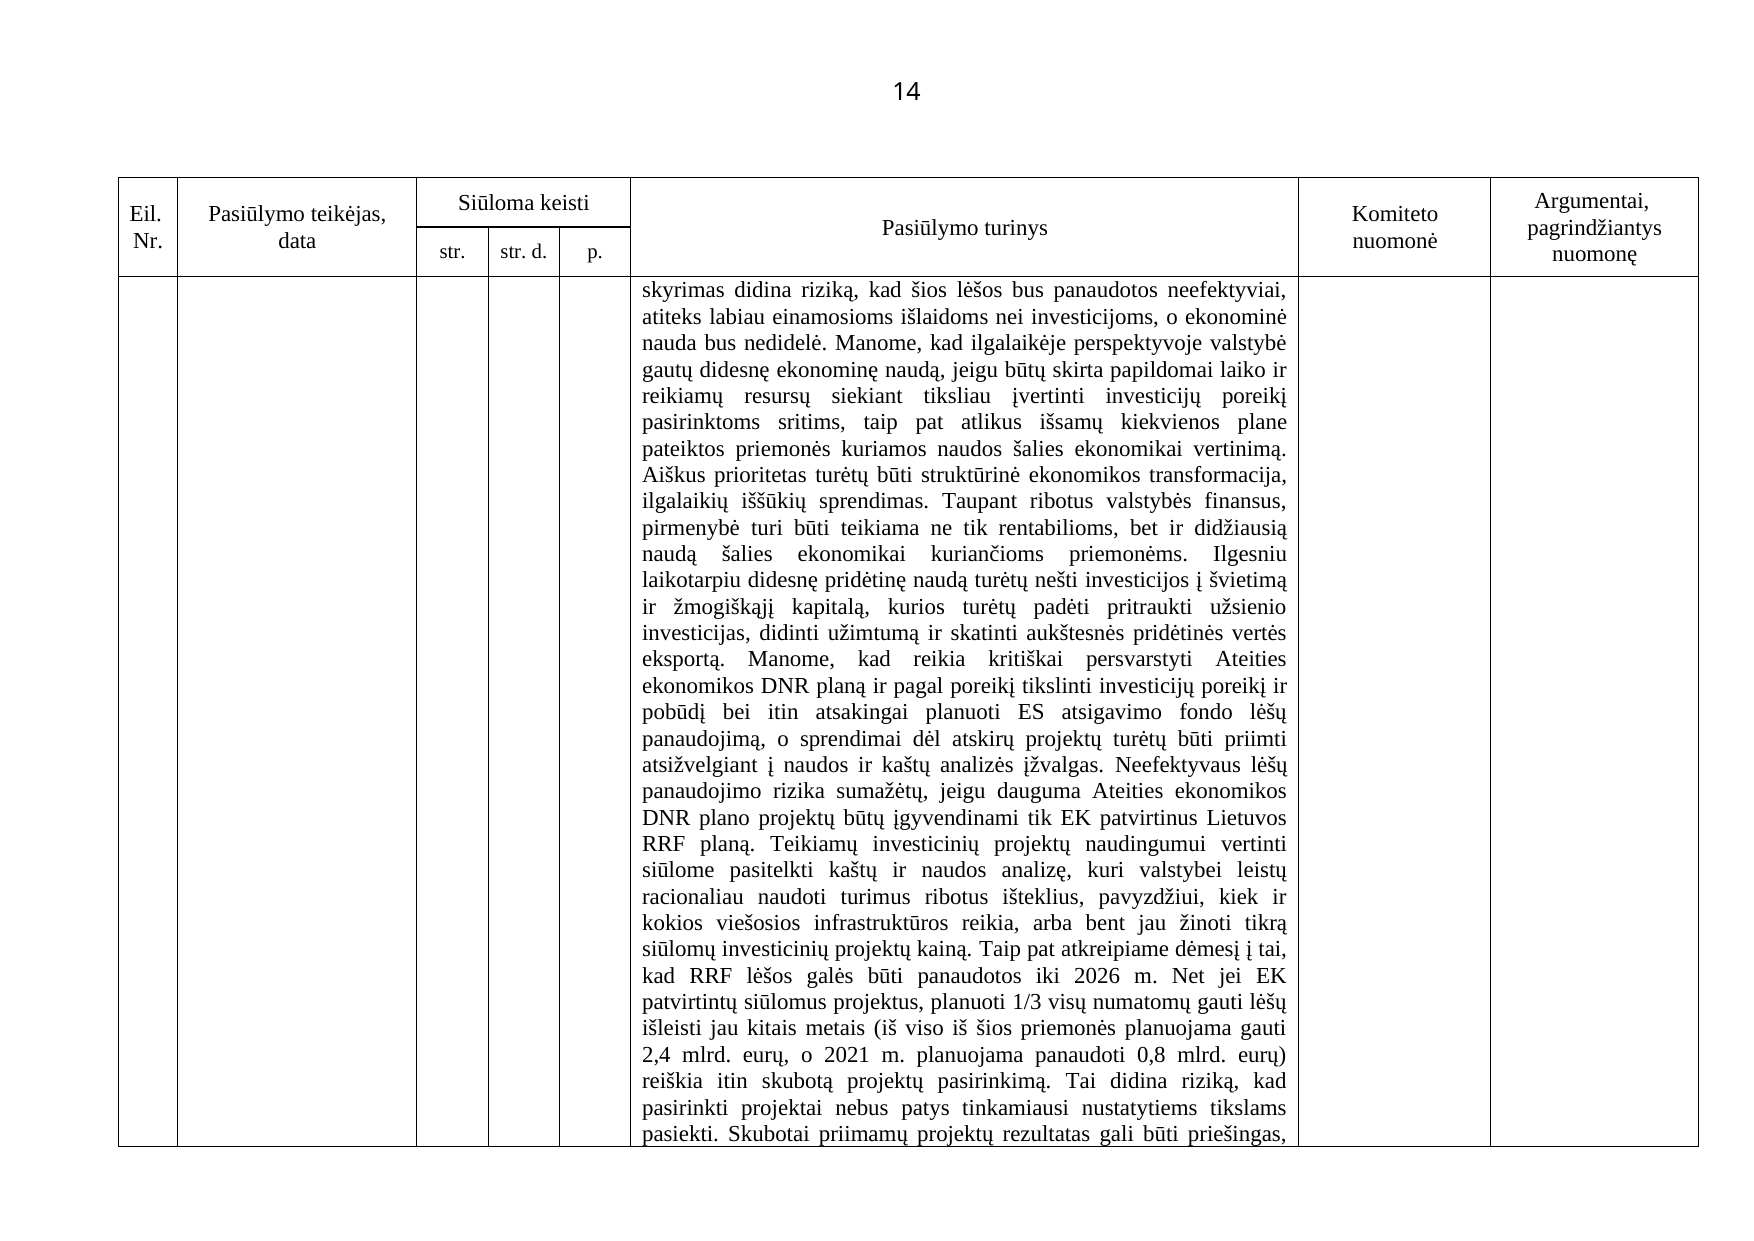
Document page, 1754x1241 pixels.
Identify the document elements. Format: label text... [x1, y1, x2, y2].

table_cell str. [417, 228, 488, 276]
table_cell [560, 277, 630, 1146]
table_cell [1299, 277, 1490, 1146]
table_cell [119, 277, 177, 1146]
table_cell [178, 277, 416, 1146]
table_cell [489, 277, 559, 1146]
table_cell str. d. [489, 228, 559, 276]
table_header Pasiūlymo teikėjas, data [178, 178, 416, 276]
table_header Pasiūlymo turinys [631, 178, 1298, 276]
table_cell Remdamiesi Lietuvos Respublikos biudžeto sandaros įstatymo 19 straipsnio 2 dalimi, teikiame išvadą dėl numatomų Lietuvos Respublikos 2021 m. valstybės, savivaldybių, Valstybinio socialinio draudimo fondo ir Privalomojo sveikatos draudimo fondo biudžetų rodiklių galimo poveikio pasitikėjimui finansų sistemos stabilumu ir kainų stabilumui, išskirtinį dėmesį skirdami išoriniam ūkio subalansuotumui ir ilgalaikiam valdžios sektoriaus finansų tvarumui. Vertinimas atliktas remiantis Lietuvos Respublikos Vyriausybės 2021 m. spalio 15 d. Lietuvos Respublikos Seimui pateiktu Lietuvos Respublikos 2021 m. valstybės biudžeto ir savivaldybių biudžetų finansinių rodiklių patvirtinimo įstatymo projektu ir kita su juo susijusia informacija (toliau – projektai). Santrauka: Lietuvos banko vertinimu, dėl projektuose formuojamo 2021 m. valdžios sektoriaus balanso ir gerokai išaugsiančios valdžios sektoriaus skolos, nepasitikėjimo finansų sistemos stabilumu rizika yra padidėjusi, tačiau valdoma, nes mažų palūkanų normų aplinka sudaro prielaidas finansuoti valdžios sektoriaus deficitą mažesnėmis išlaidomis. Naujai įgyvendinamų priemonių poveikis kainų raidai bus ribotas – 2021–2023 m. vidutinę metinę infliaciją iš viso padidins apie 0,2 proc. punkto. Vis dėlto atkreipiame dėmesį į tai, kad formuojami valdžios sektoriaus rodikliai gali būti prastesni, nei numatyta projektuose. 2021 m. valdžios sektoriaus deficitas gali būti didesnis, jeigu visa numatyta dotacijų iš Europos Sąjungos Ekonomikos gaivinimo ir atsparumo didinimo priemonės (angl. Recovery and Resilience Facility, toliau RRF) suma nebus gauta, o išlaidos, susijusios su Ateities ekonomikos DNR plano įgyvendinimu, patirtos. Be to, yra rizika, kad gaunama pajamų suma iš kitais metais prasidėsiančių mokesčių atidėjimų, susikaupusių per 2020 m., grąžinimo gali būti mažesnė, nei planuojama. Kita vertus, valdžios sektoriaus išlaidos gali būti didesnės, nei planuojama, dėl didesnių, nei numatyta, pandemijai ir jos pasekmėms suvaldyti reikalingų lėšų. Taip pat yra rizikų dėl skolintų lėšų efektyvaus panaudojimo, ypač susijusių su Ateities ekonomikos DNR plano įgyvendinimu. 2021 m. valdžios sektoriaus deficitas gali būti didesnis, jeigu visa numatyta lėšų iš RRF suma nebus gauta, o išlaidos, susijusios su Ateities ekonomikos DNR plano įgyvendinimu, patirtos. Taip pat yra rizika, kad pajamos iš mokesčių atidėjimų grąžinimo gali būti mažesnės, nei planuojama. Biudžeto projektuose numatoma, kad 2021 m. išlaidos naujų Ateities ekonomikos DNR plano veiksmų įgyvendinimui sudarys 1,6 mlrd. eurų (3,2 % BVP), iš jų 813 mln. eurų (1,6 % BVP) bus finansuojama RRF lėšomis. RRF ir dotacijų sumos, teksiančios atskiroms šalims, kol kas nėra patvirtintos, be to, net ir ES šalims susitarus dėl RRF, yra rizika, kad siūlomi Ateities ekonomikos DNR plano projektai neatitiks RRF vertinimo kriterijų, todėl planuojama lėšų suma nebus gauta. Negavus planuoto finansavimo iš RRF, Ateities ekonomikos DNR plano projektai turės būti finansuojami iš kitų šaltinių: pavyzdžiui, nuosavomis, skolintomis, ES struktūrinės paramos lėšomis. Pavyzdžiui, jeigu nebūtų gauta apie 20 proc. 2021 m. planuojamos sumos iš RRF, o Ateities ekonomikos DNR plano projektai vis tiek būtų vykdomi, valdžios sektoriaus deficitas būtų apie 0,3 proc. p. didesnis ir sudarytų 5,3 proc. BVP. Vis dėlto, kadangi RRF yra nauja priemonė ir iš jos finansuotinų projektų vertinimo kriterijai dar nėra tiksliai žinomi, negauta lėšų suma galėtų būti dar didesnė ir atitinkamai lemtų reikšmingesnį valdžios sektoriaus deficito pablogėjimą. Minima rizika sumažėtų, jeigu būtų įtvirtinta nuostata, kad projektai, kuriuos numatoma finansuoti RRF lėšomis, galėtų būti pradėti įgyvendinti tik gavus jų finansavimo iš RRF patvirtinimą. Tačiau tokiu atveju Ateities ekonomikos DNR planas tokia apimtimi, kaip buvo planuota, nebūtų įgyvendinamas, be to, neaiškus įgyvendinimas projektų, kuriems Vyriausybės nutarimu jau buvo skirta lėšų 2020 m. Taip pat yra rizika, kad pajamos iš mokesčių atidėjimų grąžinimo gali būti mažesnės, nei planuojama. Projektuose numatyta, kad pagrindinių mokesčių (PVM, GPM, pelno) apie ketvirtadalis susidariusios mokestinės skolos nebus gauta iš viso, o likusi suma bus grąžinta per 1–3 m. Remiantis paskelbtomis mokesčių atidėjimų grąžinimo sąlygomis, mokesčių mokėtojai per 2020 m. susidariusias mokesčių skolas be palūkanų galės sumokėti per 2 m. arba, jei finansinė situacija sudėtinga, – per 5 m. (šiuo atveju po 2022 m. gruodžio 31 d. būtų skaičiuojamos palūkanos). Tačiau mokesčių mokėtojai turės galimybę paprašyti pirmąją įmoką nukelti vieniems metams. Manome, kad tebesitęsiančios pandeminės situacijos sąlygomis įmonių, kurios norės pasinaudoti šia galimybe, dalis gali būti didelė, todėl reikšmingesnė dalis atidėtų mokesčių grąžinimų bus gauta tik 2022 m. 2021 m. valdžios sektoriaus deficitas gali būti 0,5–1,2 proc. p. prastesnis (ir sudaryti 5,5–6,2 % BVP) dėl, tikėtina, didesnio su pandemija ir jos pasekmių valdymu susijusių lėšų poreikio. Daugelis kovai su COVID-19 ir jo padariniais patvirtintų priemonių baigia galioti iki 2021 m. pradžios (pavyzdžiui, darbo paieškos išmokos, subsidijos grįžusiesiems iš prastovų ir kt.), kaip numatyta atitinkamuose įstatymuose ir Vyriausybės nutarimuose. Vis dėlto tęsiantis ekstremaliai padėčiai tam tikros priemonės galios, o lėšos joms bus reikalingos ir 2021 m. (pavyzdžiui, ligos išmokos, subsidijos prastovų metu, papildomos išlaidos sveikatos apsaugai ir kt.). Kaip rodo projektuose pateikti skaičiavimai, suplanuotos lėšos šioms reikmėms yra gerokai mažesnės nei išlaidos, patirtos 2020 m. Pavyzdžiui, atsižvelgiant į dabartinę epidemiologinę situaciją, 2021 m. ligos socialiniam draudimui, tikėtina, nebus išleista gerokai mažiau, nei numatoma 2020 m. Lietuvos banko vertinimu, labai tikėtina, kad pandemijos ir jos pasekmių valdymo priemonės gali pareikalauti didesnių išlaidų, nei šiuo metu numatyta projektuose. Juose pateikti skaičiavimai rodo, kad toms priemonėms, kurios galioja ekstremalios situacijos ir (arba) karantino metu (neįtraukiant priemonių, kurių įstatymuose nustatyta galiojimo data yra gruodžio 31 d.), 2020 m. gali būti išleista apie 700 mln. eurų (žr. lentelę). Jei 2021 m. prireiktų bent pusės šių lėšų, valdžios sektoriaus deficitas didėtų apie 0,5 proc. BVP, o jei prireiktų tiek pat lėšų, – 1,2 proc. BVP (atitinkamai deficitas padidėtų iki 5,5–6,2 % BVP). Be to, dalis išlaidų 2020 m. buvo vienkartinės arba jos suplanuotos iki 2020 m. gruodžio 31 d. Joms 2020 m. planuojama išleisti apie 2,7 proc. BVP. Atitinkamų papildomų lėšų reikėtų, jeigu būtų nutarta panašios apimties priemonių imtis ir 2021 m. Atsižvelgiant į besitęsiančią pandeminę situaciją, būtų tikslinga biudžete numatyti lėšas, kurių prireiktų fiskalinėms priemonėms, kurios automatiškai galioja esant ekstremalios padėties ir (arba) karantino režimams, nes tikėtina, kad jos bus patirtos. Manome, kad reikėtų vengti praktikos, kai reikšminga dalis išlaidų yra neįtraukiamos į biudžetą, kaip buvo daroma 2020 m. Lietuvos banko vertinimu, svarbu įtvirtinti apgalvotą karantino metu taikomų paramos ir skatinimo priemonių sistemą, kuri leistų gyventojams ir verslui pasinaudoti parama, kai jos labiausiai reikia, ir ji turėtų įsijungti „automatiškai“. Pagalbos teikimas vienkartinėmis ad hoc fiskalinėmis priemonėmis apsunkina įmonių galimybes planuoti veiklą ilgesnėje perspektyvoje, todėl stabdo ekonomikos transformaciją, lėtina investicijų augimą, o ateityje tai gali lemti, kad mokesčių bus surinkta mažiau. Lentelė. Fiskalinės išlaidų priemonės, neįsk. investicijų ir priemonių verslo likvidumui palaikyti, tiesiogiai neveikiančių balanso (paskolų, garantijų ir kt.) Lietuvos banko vertinimu, yra rizikų dėl skolintų lėšų panaudojimo efektyvumo, ypač susijusių su Ateities ekonomikos DNR planu. Atsižvelgiant į tai, kad didelę dalį planuojamo valdžios sektoriaus deficito 2021 m. lems Ateities ekonomikos DNR plano įgyvendinimas (naujiems veiksmams bus skirta 1,6 mlrd. eurų (3,2 % BVP), atkreipiame dėmesį į rizikas, susijusias su plane numatytų priemonių tikslingumu ir efektyvumu. Lietuvos banko vertinimu, plane pasirinktos ilgalaikių investicijų kryptys iš esmės yra teisingos, tačiau itin svarbu užtikrinti, kad projektų turinys atitiktų strategines kryptis, kurioms jie priskiriami. Ilgalaikių investicijų pagrindinis kriterijus turėtų būti nebe greitis, o projektų kokybė. Siūlytume pavėlinti ir pailginti numatomus plano įgyvendinimo terminus, kad būtų galima tiksliau įvertinti jau anksčiau numatytų ir dabar planuojamų investicijų poreikį pasirinktoms sritims. Skubotas lėšų skyrimas didina riziką, kad šios lėšos bus panaudotos neefektyviai, atiteks labiau einamosioms išlaidoms nei investicijoms, o ekonominė nauda bus nedidelė. Manome, kad ilgalaikėje perspektyvoje valstybė gautų didesnę ekonominę naudą, jeigu būtų skirta papildomai laiko ir reikiamų resursų siekiant tiksliau įvertinti investicijų poreikį pasirinktoms sritims, taip pat atlikus išsamų kiekvienos plane pateiktos priemonės kuriamos naudos šalies ekonomikai vertinimą. Aiškus prioritetas turėtų būti struktūrinė ekonomikos transformacija, ilgalaikių iššūkių sprendimas. Taupant ribotus valstybės finansus, pirmenybė turi būti teikiama ne tik rentabilioms, bet ir didžiausią naudą šalies ekonomikai kuriančioms priemonėms. Ilgesniu laikotarpiu didesnę pridėtinę naudą turėtų nešti investicijos į švietimą ir žmogiškąjį kapitalą, kurios turėtų padėti pritraukti užsienio investicijas, didinti užimtumą ir skatinti aukštesnės pridėtinės vertės eksportą. Manome, kad reikia kritiškai persvarstyti Ateities ekonomikos DNR planą ir pagal poreikį tikslinti investicijų poreikį ir pobūdį bei itin atsakingai planuoti ES atsigavimo fondo lėšų panaudojimą, o sprendimai dėl atskirų projektų turėtų būti priimti atsižvelgiant į naudos ir kaštų analizės įžvalgas. Neefektyvaus lėšų panaudojimo rizika sumažėtų, jeigu dauguma Ateities ekonomikos DNR plano projektų būtų įgyvendinami tik EK patvirtinus Lietuvos RRF planą. Teikiamų investicinių projektų naudingumui vertinti siūlome pasitelkti kaštų ir naudos analizę, kuri valstybei leistų racionaliau naudoti turimus ribotus išteklius, pavyzdžiui, kiek ir kokios viešosios infrastruktūros reikia, arba bent jau žinoti tikrą siūlomų investicinių projektų kainą. Taip pat atkreipiame dėmesį į tai, kad RRF lėšos galės būti panaudotos iki 2026 m. Net jei EK patvirtintų siūlomus projektus, planuoti 1/3 visų numatomų gauti lėšų išleisti jau kitais metais (iš viso iš šios priemonės planuojama gauti 2,4 mlrd. eurų, o 2021 m. planuojama panaudoti 0,8 mlrd. eurų) reiškia itin skubotą projektų pasirinkimą. Tai didina riziką, kad pasirinkti projektai nebus patys tinkamiausi nustatytiems tikslams pasiekti. Skubotai priimamų projektų rezultatas gali būti priešingas, nei norima, – didės įsipareigojimai, tačiau laukiamo rezultato – ekonomikos transformacijos, siekiant tvarios ir konkurencingos ekonomikos, – nebus pasiekta. Projektuose suplanuotų viešųjų finansų rodiklių keliama rizika pasitikėjimui finansų sistemos stabilumu ir kainų stabilumui yra valdoma, tačiau svarbu, kad skolinimasis būtų itin atsakingas ir racionalus. Šiuo metu skolinamasi už itin mažas palūkanas ir tai sudaro sąlygas lengviau finansuoti valdžios sektoriaus deficitą. Vis dėlto tai nereiškia, kad papildomas skolinimasis nekelia jokios rizikos. Tyrimai rodo, kad dažni atvejai, kai palūkanos staigiai ir labai pakyla, o tai gali greitai padidinti finansavimosi sąnaudas. Be to, esant dideliam neapibrėžtumui dėl pandemijos plitimo ir trukmės, lėto ekonomikos augimo periodas gali užsitęsti, tai dar labiau didintų valdžios sektoriaus deficitą. Rizikų dėl skolos didėjimo gali kilti ir ilgesniu laikotarpiu: didesnė skola suteikia mažiau fiskalinės erdvės reaguoti tiek į ilgalaikius iššūkius, tiek į trumpojo ir vidutinio laikotarpio problemas, ji lemia didesnes išlaidas skolai tvarkyti ir atitinkamai mažina galimybes finansuoti kitas sritis, taip pat lemia didesnį finansavimosi poreikį, todėl didėja rizika dėl sunkumų refinansuojant skolą, didėja pažeidžiamumas dėl palūkanų normų šoko. Atsižvelgdami į tai, atkreipiame dėmesį į efektyvaus skolintų lėšų panaudojimo svarbą: itin svarbu, kad skolintos lėšos būtų skirtos toms fiskalinėms priemonėms, kurios būtų efektyviausios stabilizuojant ekonomiką, būtų tikslinės ir savalaikės, sudarytų sąlygas greitai atsigauti ekonomikai, stiprintų ekonomikos pagrindus, nes ekonomikos augimas yra vienas iš svarbiausių skolą stabilizuojančių veiksnių. 2021 m. planuojama pasiskolinti 5,1 mlrd. Eur, iš kurių reikšmingą dalį –vidaus rinkoje (1,9 mlrd. Eur), tačiau atsižvelgiant į rinkos padėtį ir pajėgumus skolinti 2020 m., Lietuvos banko vertinimu, vidaus rinka 2021 m. turėtų būti pajėgi paskolinti LR Vyriausybei numatomą sumą. Nors ši suma yra reikšminga ir sudaro apie 9 proc. viso bankų paskolų portfelio, vis dėlto, bankai yra sukaupę gana nemažas likvidžių lėšų atsargas, kurių laikymas centriniame banke, vyraujant neigiamoms palūkanoms, kainuoja. Todėl yra tikėtina, kad neigiamų palūkanų aplinka turėtų sudaryti paskatas bankams panaudoti likvidžias lėšas įsigyjant mažo pajamingumo Vyriausybės vertybinius popierius. Projektuose numatyti planai didinti finansavimą savivaldos institucijoms ir toliau palaikyti griežtą jų skolinimosi kontrolę finansinio stabilumo kontekste vertintini teigiamai, tačiau reikia imtis priemonių ir sumažinti savivaldos institucijų ir joms priklausančių įmonių finansinių ataskaitų netikslumus. Savivaldybių skolos limitas, kaip ir 2020 m., negalės viršyti 60 proc. prognozuojamų pajamų, o Vilniaus m. savivaldybės – 75 proc. Savivaldybių įsipareigojimai pagal garantijas dėl jų valdomų įmonių prisiimtų finansinių įsipareigojimų negalės viršyti 10 proc. prognozuojamų pajamų, o savivaldybių esami įsiskolinimai (išskyrus sumas paskoloms grąžinti) 2022 m. pradžioje negalės būti didesni nei 2021 m. pradžioje. Tokie patys, teigiamai vertinami, apribojimai buvo numatyti ir 2020 m. biudžete. Pažymėtina, kad ir toliau konsoliduotas savivaldos institucijų ir joms priklausančių įmonių finansinių įsipareigojimų dydis išlieka netikslus. Į su skola susijusių duomenų kokybės trūkumus savo ataskaitose ne kartą atkreipė dėmesį Valstybės kontrolė. Lietuvos Respublikos finansų ministerija, įgyvendindama ankstesnę Valstybės kontrolės rekomendaciją, parengė rekomendacijas viešojo sektoriaus subjektams, tačiau to nepakanka, nes klaidų finansinėse ataskaitose vis dar yra. Tai kelia riziką, kad realus savivaldos institucijų ir įmonių įsipareigojimų dydis gali būti didesnės vertės, nei tas, kuris naudojamas vertinant, kaip savivaldos institucijos ir įmonės laikosi skolos limitų. Todėl minėti vertinimai gali būti netikslūs. Be to, galimai didesni savivaldybių įsipareigojimai gali kelti didesnę valdžios sektoriaus deficito riziką. Kainų raidai Lietuvoje poveikį turės šie projektuose numatyti nauji diskretūs sprendimai: išmokų vaikams didinimas, didesnis atlygis valdžios sektoriaus darbuotojams, pensijų didinimas ir kt. Projektuose planuojami pakeitimai vidutinę metinę infliaciją 2021–2023 m. padidintų 0,2 proc. punkto. Vidutinei metinei infliacijai poveikį turės šie sprendimai: išmokos vaikams. Nuo 2021 m. siūloma tikslines išmokas vaikams padidinti nuo 60 iki 70 Eur; atlygis darbuotojams. Jis 2021 m. didės dėl kelių sprendimų: 1) 2021 m. sausio mėn. nuo 607 iki 642 Eur padidės minimalioji mėnesinė alga; 2) nuo 2021 m. didinamas darbo užmokestis valdžios sektoriaus darbuotojams (dėl pareiginės algos bazinio dydžio didinimo ir kitų vienkartinių sprendimų); socialinio draudimo sistemos pakeitimai. Nuo 2021 m. didinamos šalpos išmokos, socialinių išmokų baziniai dydžiai, pensijos. Šių sprendimų grynasis poveikis gyventojų disponuojamosioms pajamoms bus teigiamas ir sudarys apie 494 mln. Eur. Makroekonominiu požiūriu individualūs priemonių poveikiai infliacijai yra maži, todėl pateiktas suminis poveikio vertinimas. [631, 277, 1298, 1146]
table_header Argumentai, pagrindžiantys nuomonę [1491, 178, 1698, 276]
table_header Komiteto nuomonė [1299, 178, 1490, 276]
table_cell p. [560, 228, 630, 276]
table_cell [417, 277, 488, 1146]
table_cell [1491, 277, 1698, 1146]
table_header Siūloma keisti [417, 178, 630, 226]
table_header Eil. Nr. [119, 178, 177, 276]
